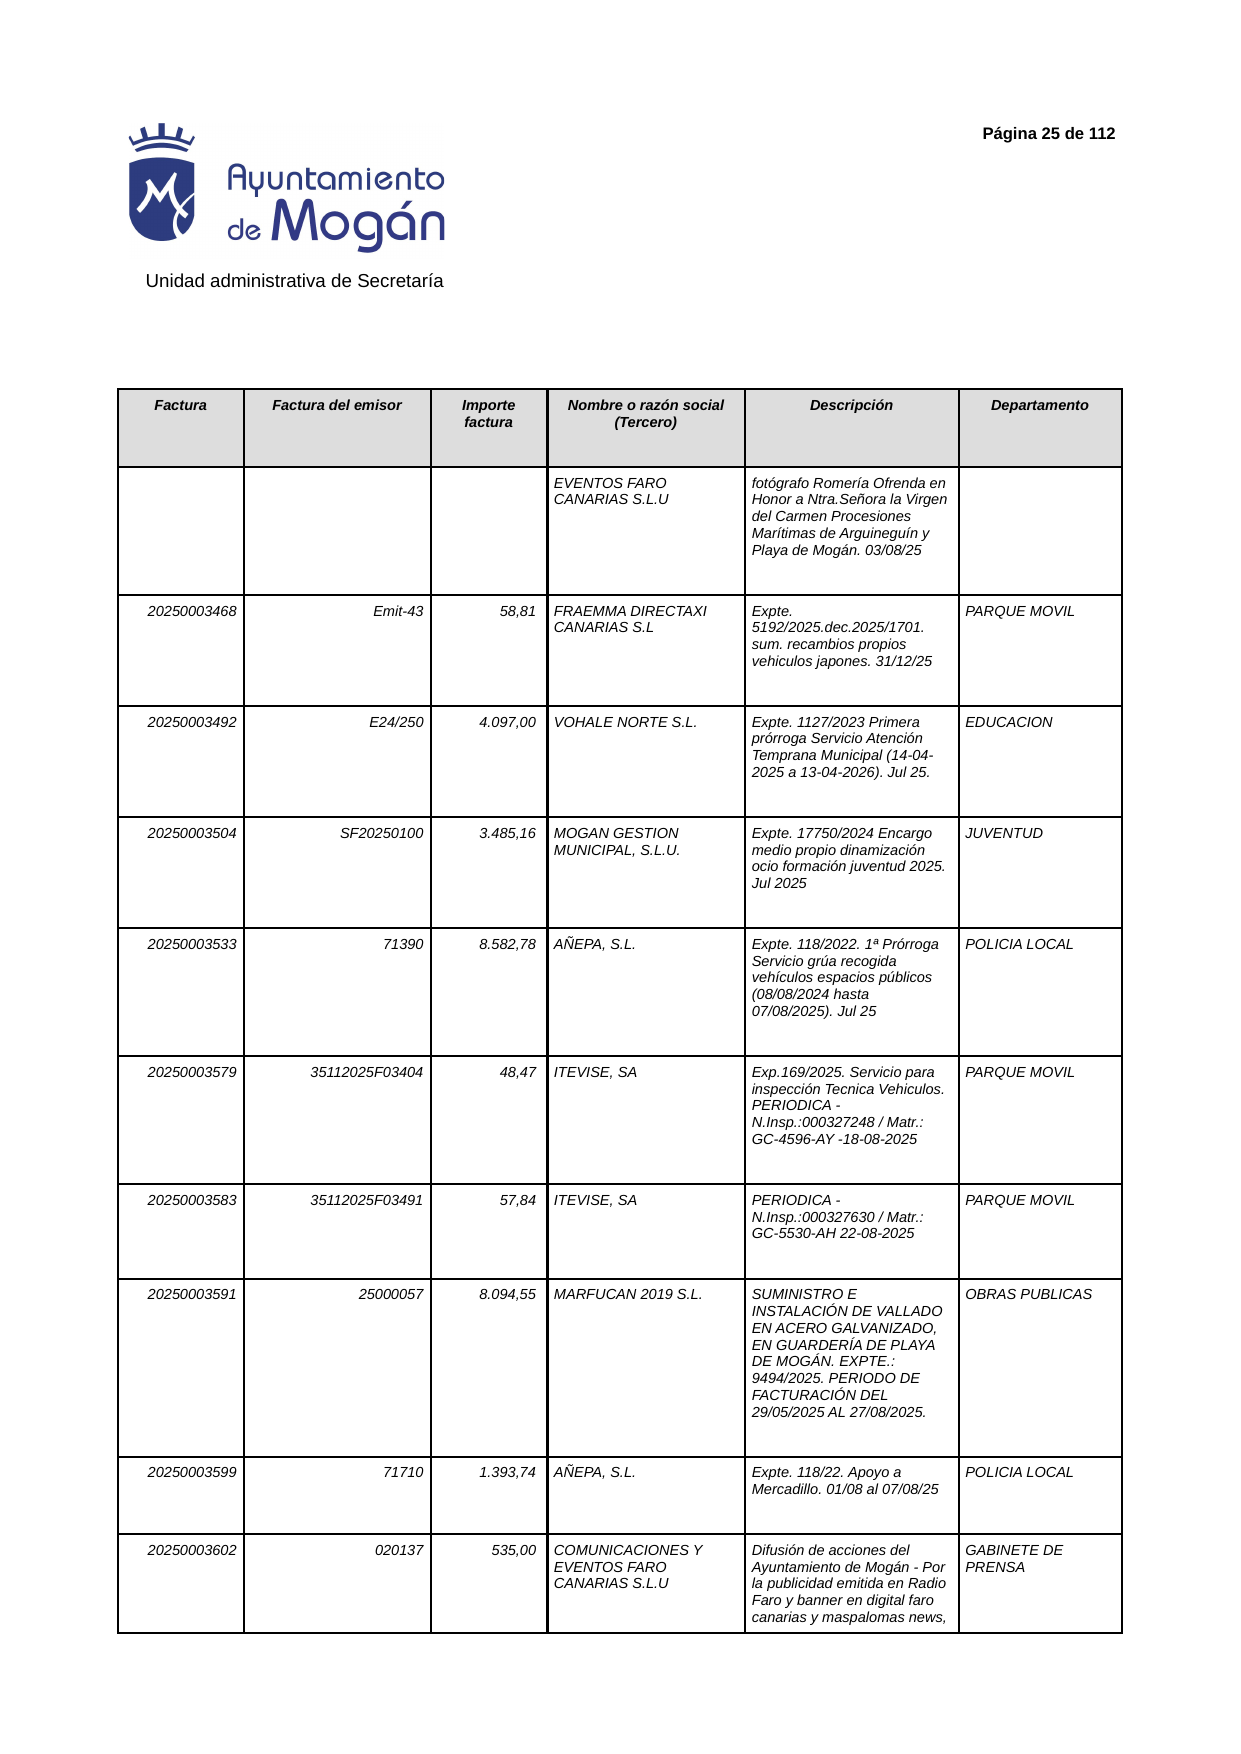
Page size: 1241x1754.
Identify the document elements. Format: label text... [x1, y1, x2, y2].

table_cell ITEVISE, SA [549, 1185, 744, 1277]
picture [128, 123, 445, 259]
table_cell Expte. 118/22. Apoyo a Mercadillo. 01/08 al 07/08/25 [746, 1458, 958, 1533]
table_cell POLICIA LOCAL [960, 1458, 1121, 1533]
table_cell 71390 [245, 929, 430, 1055]
table_cell JUVENTUD [960, 818, 1121, 927]
table_cell Exp.169/2025. Servicio para inspección Tecnica Vehiculos. PERIODICA - N.Insp.:000327248 / Matr.: GC-4596-AY -18-08-2025 [746, 1057, 958, 1183]
table_header Departamento [960, 390, 1121, 466]
table_cell [245, 468, 430, 594]
table_header Factura del emisor [245, 390, 430, 466]
table_cell 57,84 [432, 1185, 546, 1277]
table_cell 8.094,55 [432, 1280, 546, 1456]
table_cell 3.485,16 [432, 818, 546, 927]
table_cell SUMINISTRO E INSTALACIÓN DE VALLADO EN ACERO GALVANIZADO, EN GUARDERÍA DE PLAYA DE MOGÁN. EXPTE.: 9494/2025. PERIODO DE FACTURACIÓN DEL 29/05/2025 AL 27/08/2025. [746, 1280, 958, 1456]
table_cell 20250003533 [119, 929, 243, 1055]
table_cell Expte. 118/2022. 1ª Prórroga Servicio grúa recogida vehículos espacios públicos (08/08/2024 hasta 07/08/2025). Jul 25 [746, 929, 958, 1055]
table_cell 35112025F03404 [245, 1057, 430, 1183]
table_cell 48,47 [432, 1057, 546, 1183]
table_header Nombre o razón social (Tercero) [549, 390, 744, 466]
table_cell 20250003583 [119, 1185, 243, 1277]
table_cell E24/250 [245, 707, 430, 816]
table_cell 20250003492 [119, 707, 243, 816]
table_cell 535,00 [432, 1535, 546, 1632]
table_cell COMUNICACIONES Y EVENTOS FARO CANARIAS S.L.U [549, 1535, 744, 1632]
table_cell 8.582,78 [432, 929, 546, 1055]
table_cell VOHALE NORTE S.L. [549, 707, 744, 816]
table_cell 20250003591 [119, 1280, 243, 1456]
table_cell PERIODICA - N.Insp.:000327630 / Matr.: GC-5530-AH 22-08-2025 [746, 1185, 958, 1277]
table_header Descripción [746, 390, 958, 466]
table_cell 58,81 [432, 596, 546, 705]
table_cell Expte. 5192/2025.dec.2025/1701. sum. recambios propios vehiculos japones. 31/12/25 [746, 596, 958, 705]
table_cell ITEVISE, SA [549, 1057, 744, 1183]
table_cell EVENTOS FARO CANARIAS S.L.U [549, 468, 744, 594]
table_cell PARQUE MOVIL [960, 1185, 1121, 1277]
table_cell [960, 468, 1121, 594]
table_cell 4.097,00 [432, 707, 546, 816]
table_cell Expte. 1127/2023 Primera prórroga Servicio Atención Temprana Municipal (14-04-2025 a 13-04-2026). Jul 25. [746, 707, 958, 816]
table_cell PARQUE MOVIL [960, 596, 1121, 705]
table_cell AÑEPA, S.L. [549, 1458, 744, 1533]
table_cell 20250003468 [119, 596, 243, 705]
table_cell 020137 [245, 1535, 430, 1632]
table_cell OBRAS PUBLICAS [960, 1280, 1121, 1456]
table_cell 71710 [245, 1458, 430, 1533]
table_cell MARFUCAN 2019 S.L. [549, 1280, 744, 1456]
table_cell GABINETE DE PRENSA [960, 1535, 1121, 1632]
table_cell MOGAN GESTION MUNICIPAL, S.L.U. [549, 818, 744, 927]
table_header Importe factura [432, 390, 546, 466]
table_cell [119, 468, 243, 594]
table_cell 20250003504 [119, 818, 243, 927]
table_cell SF20250100 [245, 818, 430, 927]
table_cell PARQUE MOVIL [960, 1057, 1121, 1183]
table_cell [432, 468, 546, 594]
table_cell 20250003579 [119, 1057, 243, 1183]
table_cell POLICIA LOCAL [960, 929, 1121, 1055]
table_header Factura [119, 390, 243, 466]
table_cell Difusión de acciones del Ayuntamiento de Mogán - Por la publicidad emitida en Radio Faro y banner en digital faro canarias y maspalomas news, [746, 1535, 958, 1632]
table_cell 35112025F03491 [245, 1185, 430, 1277]
table_cell 1.393,74 [432, 1458, 546, 1533]
table_cell AÑEPA, S.L. [549, 929, 744, 1055]
table_cell 25000057 [245, 1280, 430, 1456]
table_cell 20250003599 [119, 1458, 243, 1533]
table_cell EDUCACION [960, 707, 1121, 816]
table_cell Emit-43 [245, 596, 430, 705]
table_cell FRAEMMA DIRECTAXI CANARIAS S.L [549, 596, 744, 705]
table_cell fotógrafo Romería Ofrenda en Honor a Ntra.Señora la Virgen del Carmen Procesiones Marítimas de Arguineguín y Playa de Mogán. 03/08/25 [746, 468, 958, 594]
table_cell Expte. 17750/2024 Encargo medio propio dinamización ocio formación juventud 2025. Jul 2025 [746, 818, 958, 927]
table_cell 20250003602 [119, 1535, 243, 1632]
